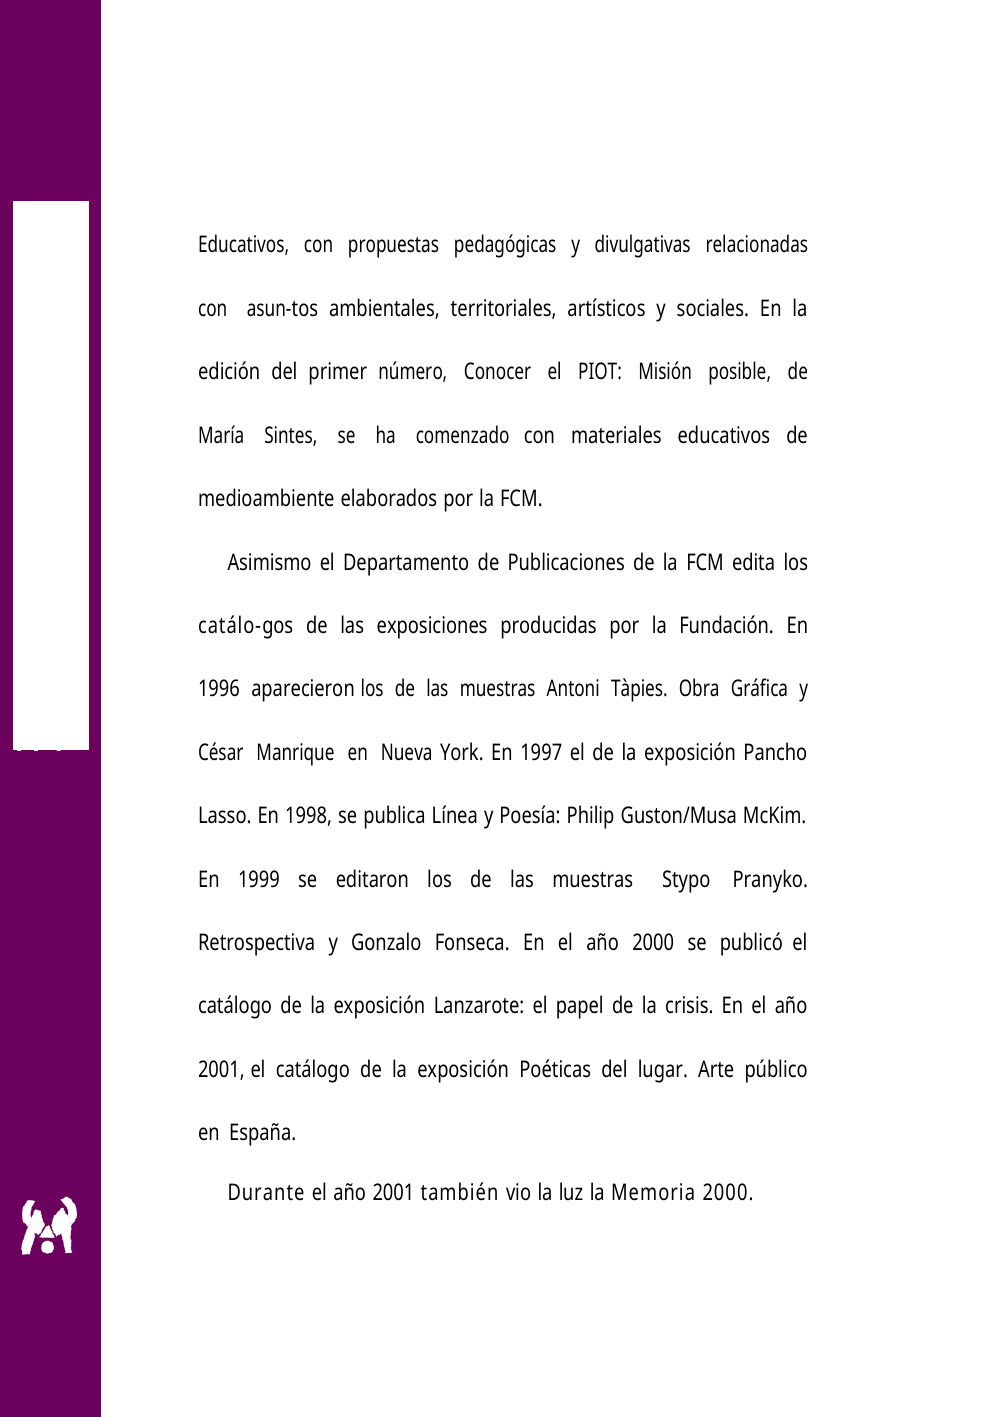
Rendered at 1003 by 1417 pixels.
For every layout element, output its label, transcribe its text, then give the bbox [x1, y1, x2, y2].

text Durante el año 2001 también vio la luz la Memoria 2000. [227, 1180, 958, 1206]
text La FCM 1993 –2001 [15, 201, 89, 750]
text Educativos, con propuestas pedagógicas y divulgativas relacionadas con asun-tos ambientales, territoriales, artísticos y sociales. En la edición del primer número, Conocer el PIOT: Misión posible, de María Sintes, se ha comenzado con materiales educativos de medioambiente elaborados por la FCM. [198, 228, 808, 513]
text Asimismo el Departamento de Publicaciones de la FCM edita los catálo-gos de las exposiciones producidas por la Fundación. En 1996 aparecieron los de las muestras Antoni Tàpies. Obra Gráfica y César Manrique en Nueva York. En 1997 el de la exposición Pancho Lasso. En 1998, se publica Línea y Poesía: Philip Guston/Musa McKim. En 1999 se editaron los de las muestras Stypo Pranyko. Retrospectiva y Gonzalo Fonseca. En el año 2000 se publicó el catálogo de la exposición Lanzarote: el papel de la crisis. En el año 2001, el catálogo de la exposición Poéticas del lugar. Arte público en España. [198, 545, 808, 1148]
